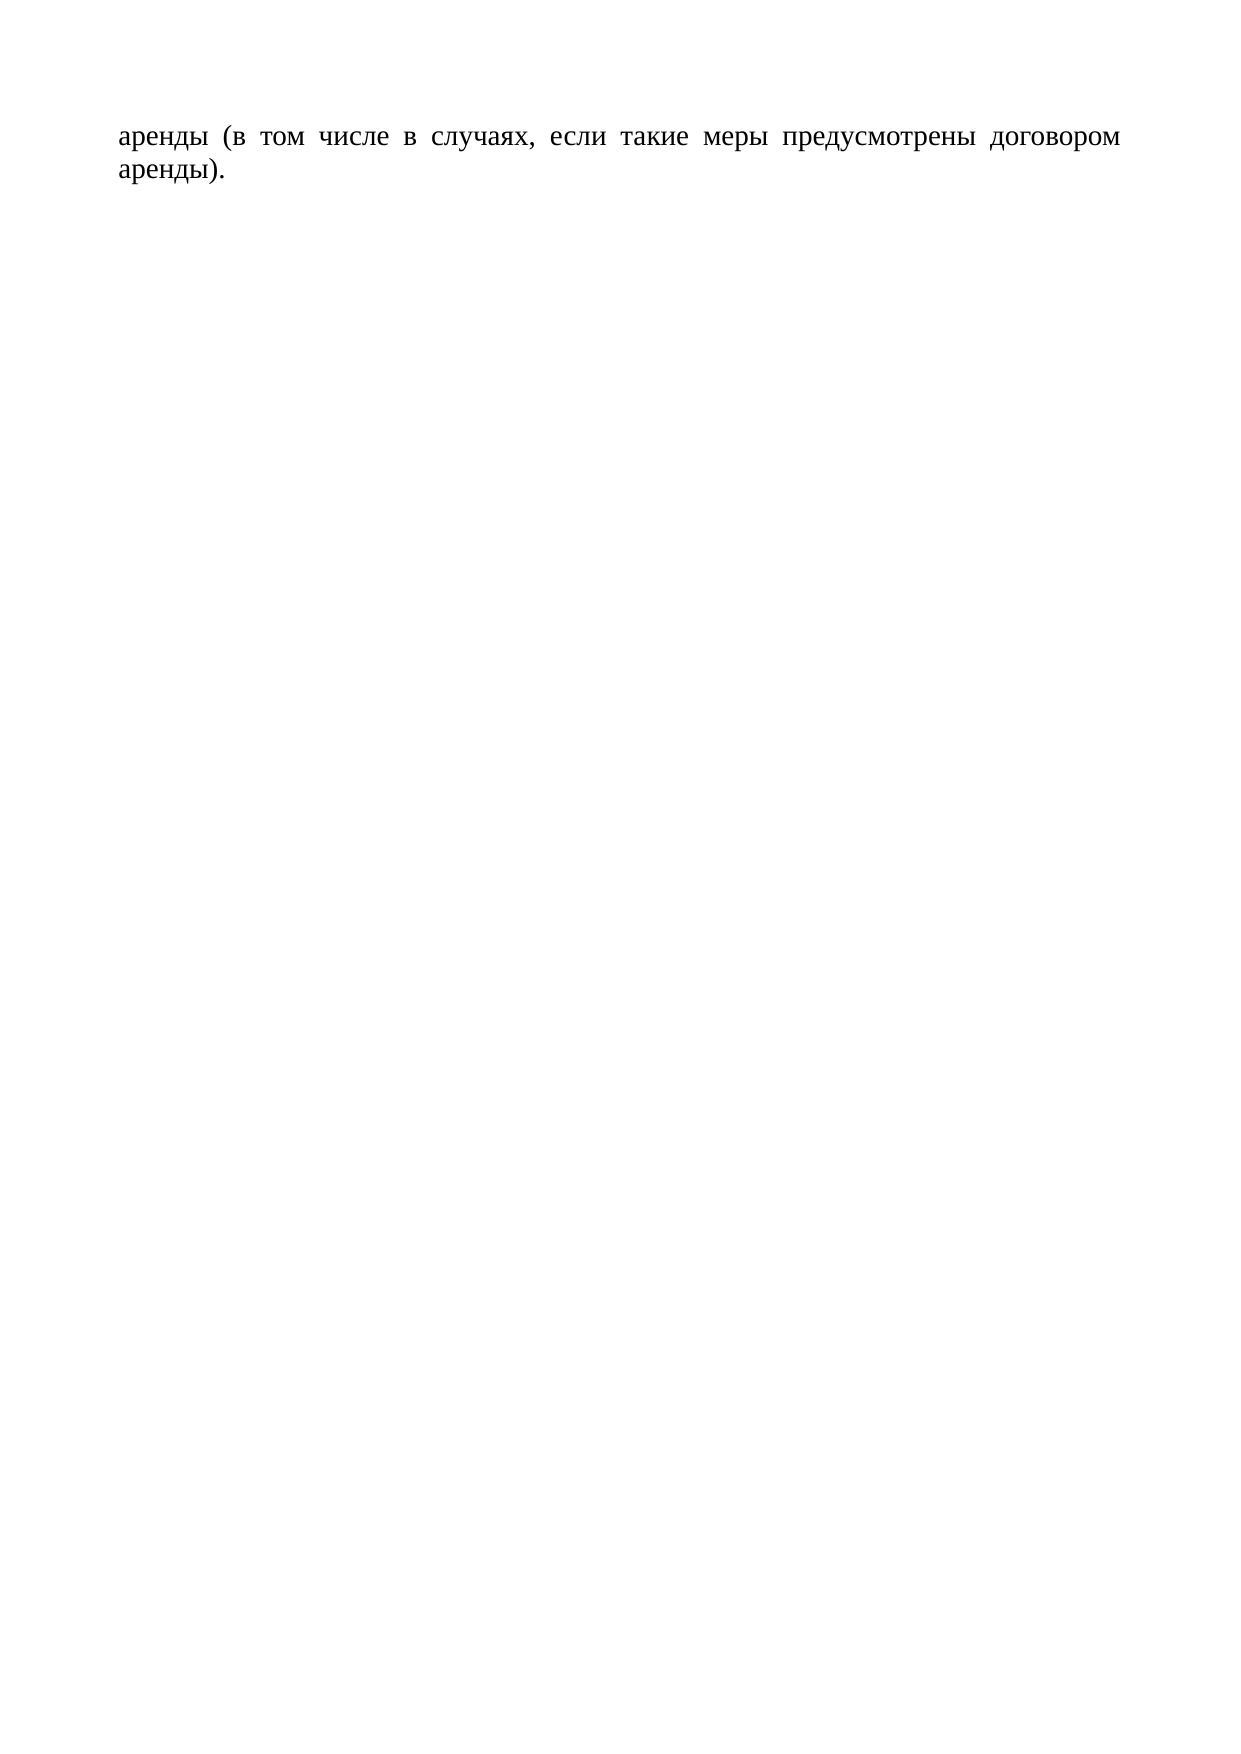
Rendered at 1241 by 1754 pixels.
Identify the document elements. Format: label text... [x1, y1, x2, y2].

text аренды (в том числе в случаях, если такие меры предусмотрены договором аренды). [118, 118, 1122, 185]
